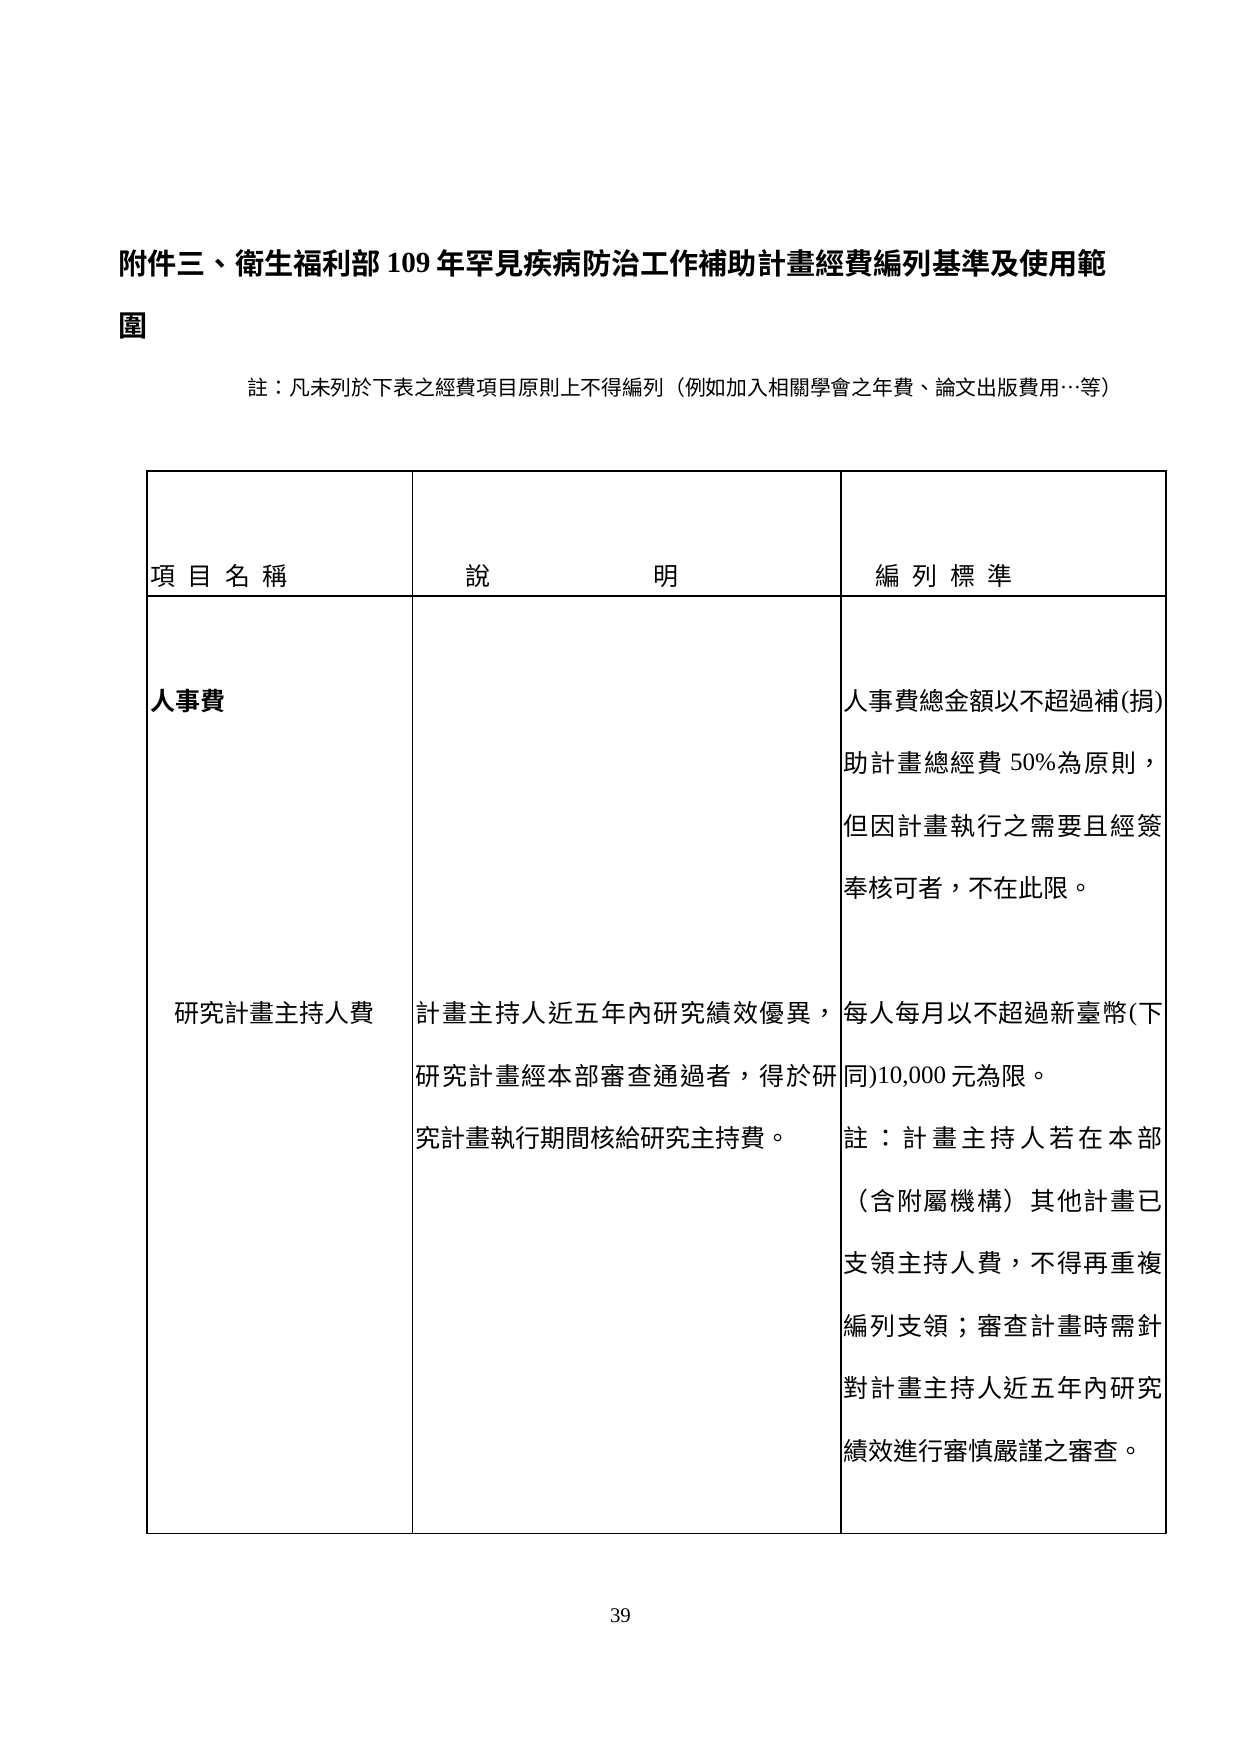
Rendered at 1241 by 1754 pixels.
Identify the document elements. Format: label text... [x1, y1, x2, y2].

table_cell 計畫主持人近五年內研究績效優異，研究計畫經本部審查通過者，得於研究計畫執行期間核給研究主持費。 [413, 597, 840, 1532]
table_header 說 明 [413, 472, 840, 595]
text 註：凡未列於下表之經費項目原則上不得編列（例如加入相關學會之年費、論文出版費用…等） [118, 345, 1122, 407]
table_header 編 列 標 準 [842, 472, 1165, 595]
table_cell 人事費總金額以不超過補(捐)助計畫總經費50%為原則，但因計畫執行之需要且經簽奉核可者，不在此限。 每人每月以不超過新臺幣(下同)10,000元為限。 註：計畫主持人若在本部（含附屬機構）其他計畫已支領主持人費，不得再重複編列支領；審查計畫時需針對計畫主持人近五年內研究績效進行審慎嚴謹之審查。 [842, 597, 1165, 1532]
table_cell 人事費 研究計畫主持人費 [148, 597, 412, 1532]
table_header 項 目 名 稱 [148, 472, 412, 595]
text 附件三、衛生福利部109年罕見疾病防治工作補助計畫經費編列基準及使用範圍 [118, 220, 1122, 345]
